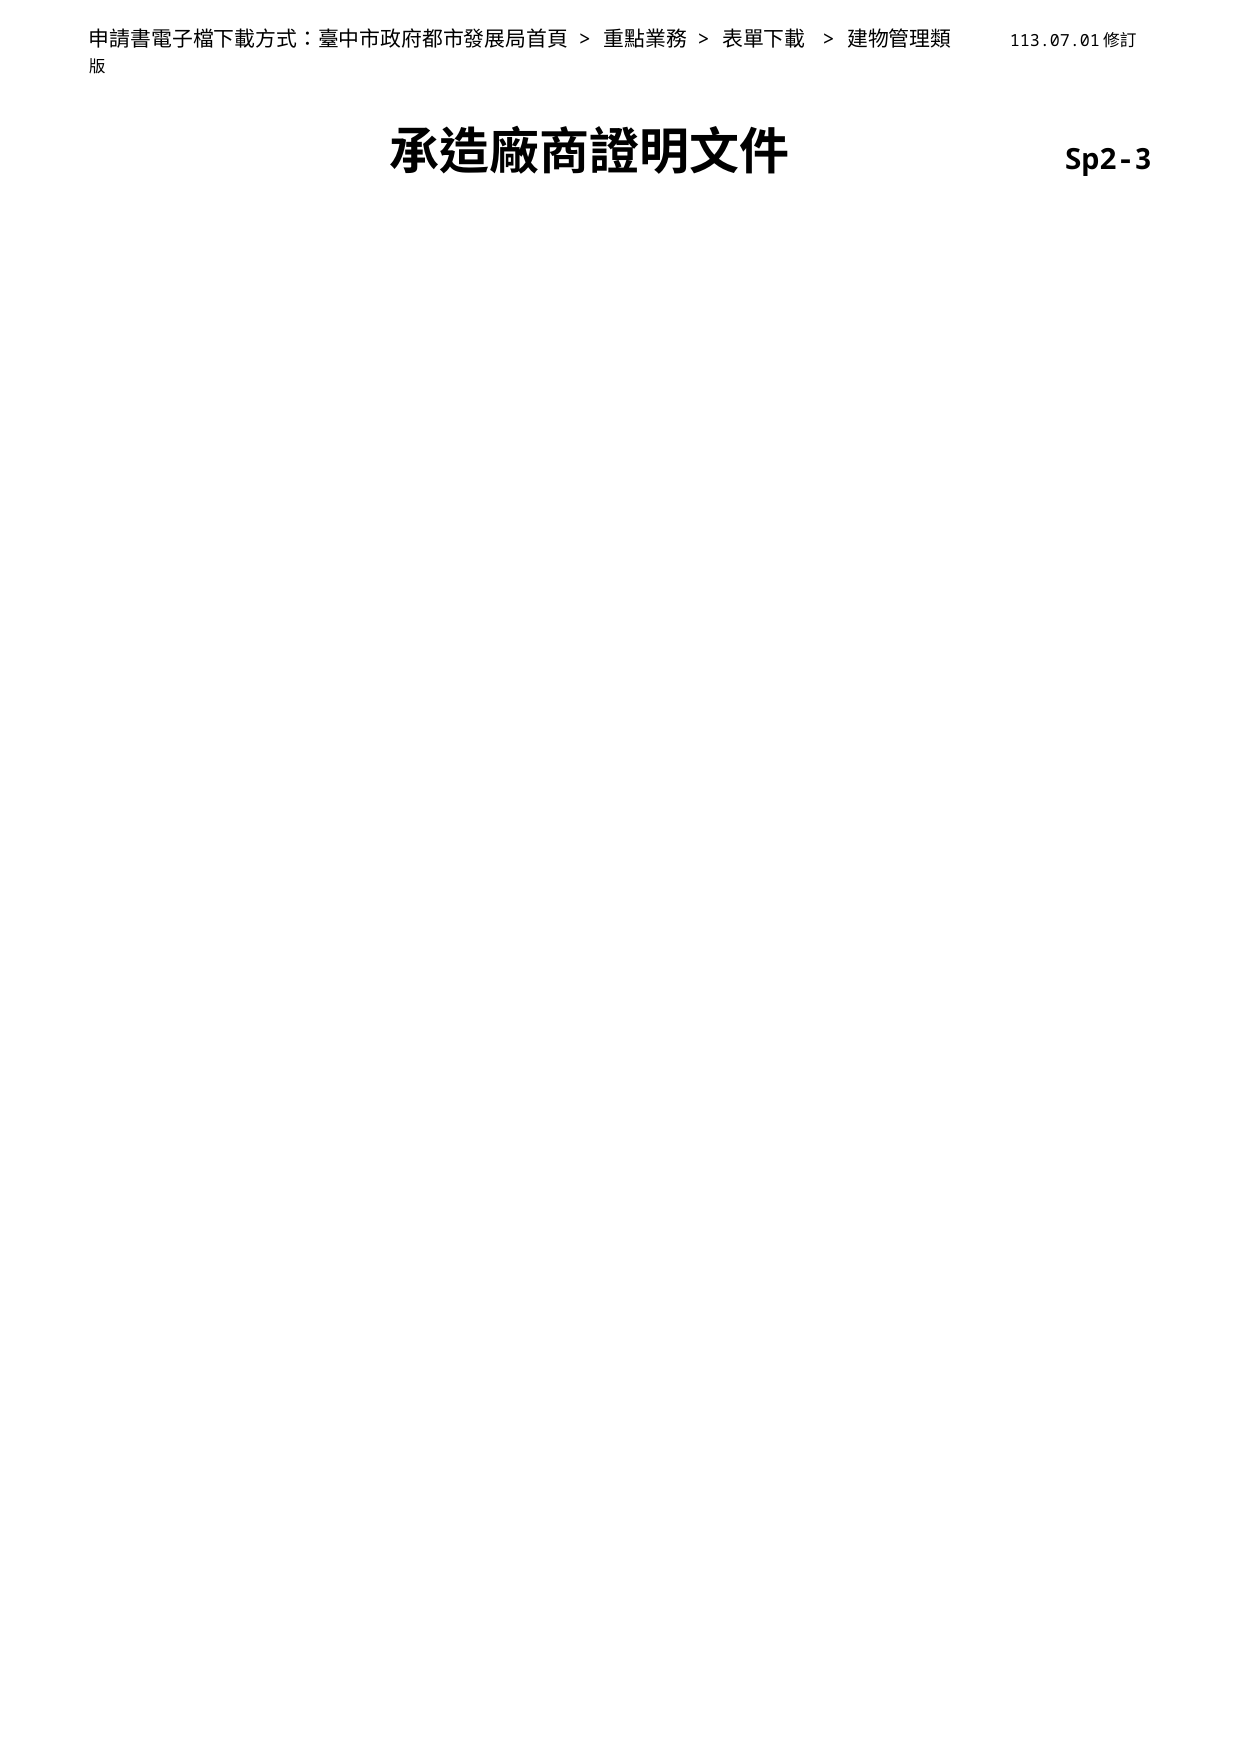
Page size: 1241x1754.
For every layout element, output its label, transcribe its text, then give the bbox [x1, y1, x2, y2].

text 承造廠商證明文件 Sp2-3 [89, 111, 1152, 184]
